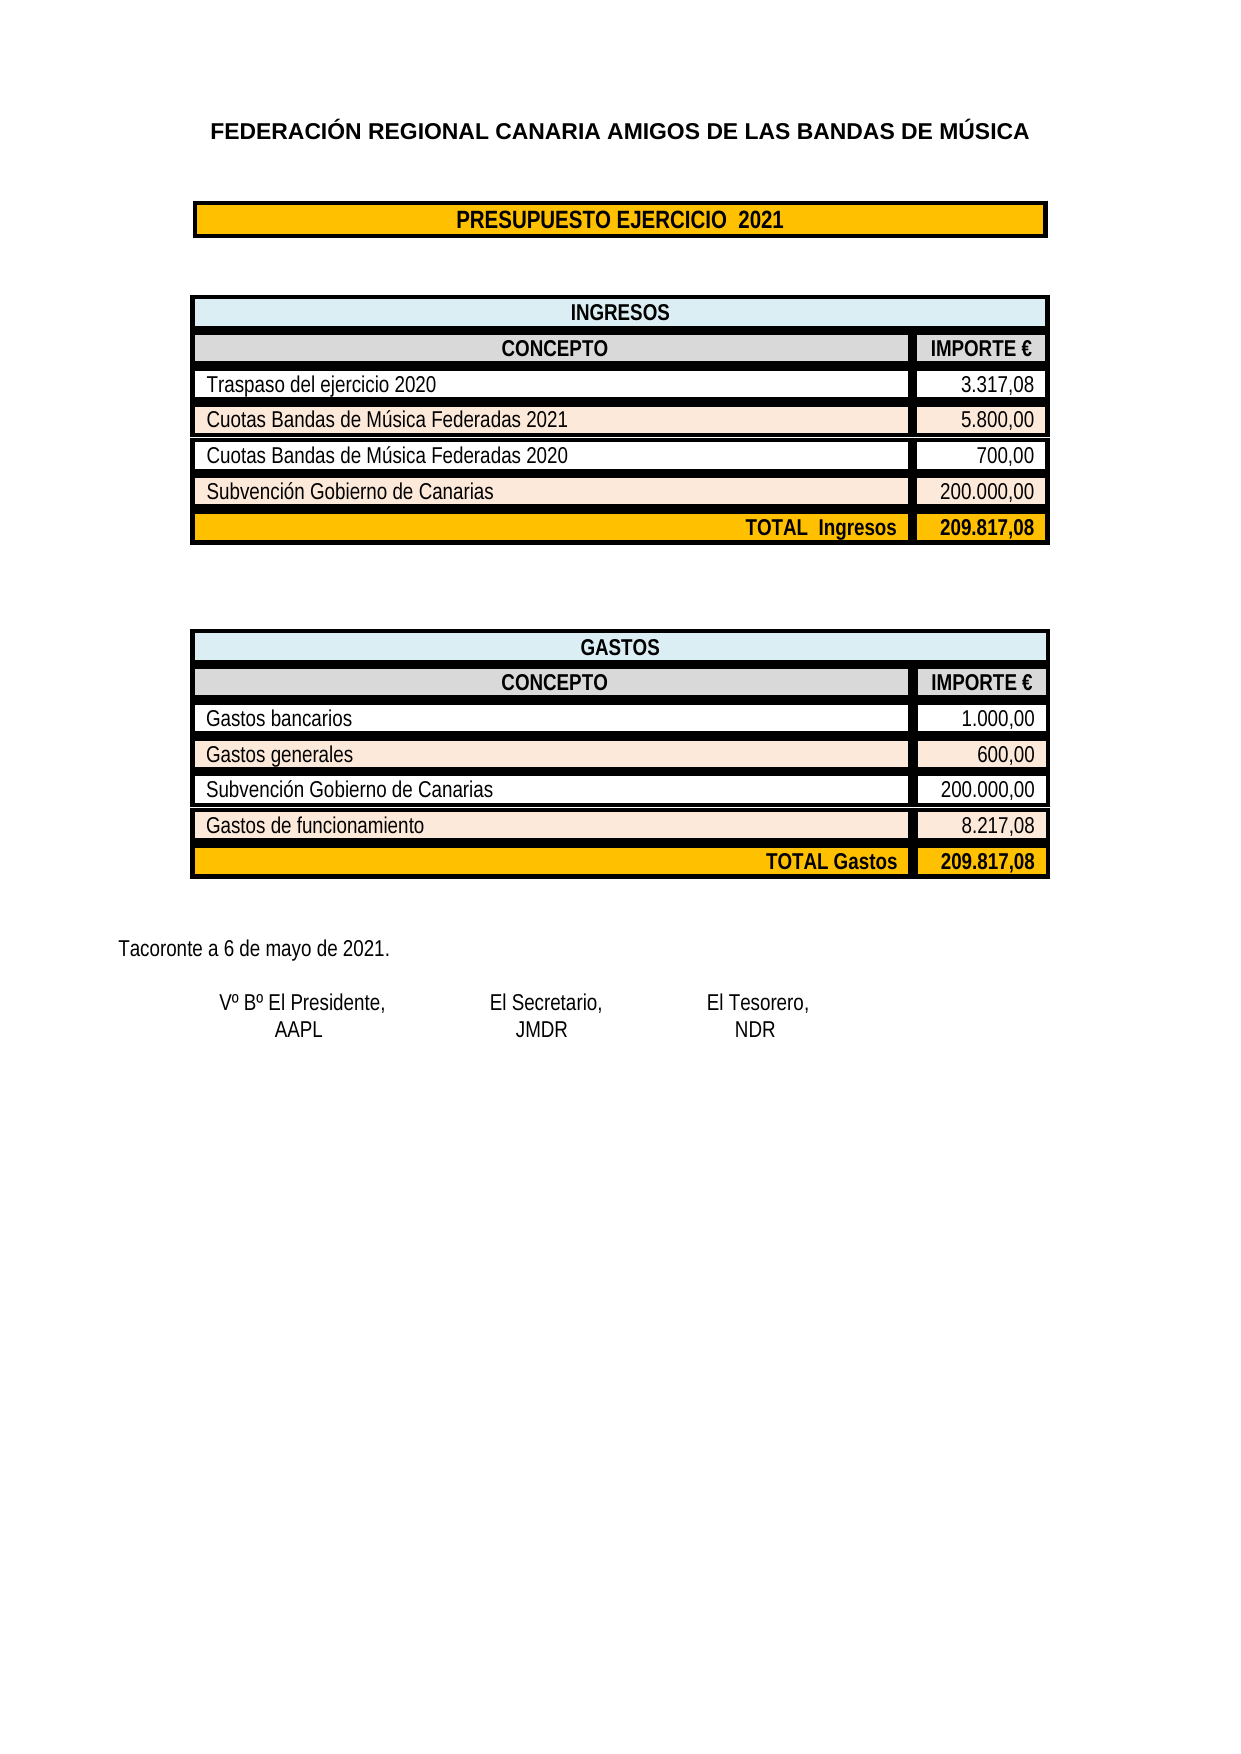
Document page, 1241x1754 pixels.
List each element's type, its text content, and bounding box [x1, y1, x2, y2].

table_cell 3.317,08 [917, 371, 1045, 397]
table_cell 209.817,08 [918, 848, 1046, 874]
table_cell IMPORTE € [917, 335, 1045, 361]
table_header PRESUPUESTO EJERCICIO 2021 [197, 205, 1043, 234]
table_cell IMPORTE € [918, 669, 1046, 695]
table_cell Gastos generales [195, 741, 908, 767]
table_header GASTOS [195, 633, 1046, 660]
table_cell Gastos de funcionamiento [195, 812, 908, 838]
table_cell 200.000,00 [917, 478, 1045, 504]
table_cell TOTAL Gastos [195, 848, 908, 874]
table_cell 1.000,00 [918, 705, 1046, 731]
table_cell CONCEPTO [195, 669, 908, 695]
table_cell 700,00 [917, 442, 1045, 469]
table_cell CONCEPTO [195, 335, 908, 361]
table_cell 600,00 [918, 741, 1046, 767]
table_cell Cuotas Bandas de Música Federadas 2021 [195, 407, 908, 433]
text AAPL JMDR NDR [118, 1016, 1122, 1042]
table_cell Traspaso del ejercicio 2020 [195, 371, 908, 397]
table_cell Cuotas Bandas de Música Federadas 2020 [195, 442, 908, 469]
table_cell Subvención Gobierno de Canarias [195, 776, 908, 803]
table_cell 209.817,08 [917, 514, 1045, 540]
table_cell Gastos bancarios [195, 705, 908, 731]
table_cell TOTAL Ingresos [195, 514, 908, 540]
table_cell 5.800,00 [917, 407, 1045, 433]
table_header INGRESOS [195, 299, 1045, 326]
table_cell 200.000,00 [918, 776, 1046, 803]
text Vº Bº El Presidente, El Secretario, El Tesorero, [118, 989, 1122, 1016]
text Tacoronte a 6 de mayo de 2021. [118, 935, 1122, 961]
text FEDERACIÓN REGIONAL CANARIA AMIGOS DE LAS BANDAS DE MÚSICA [118, 118, 1122, 144]
table_cell 8.217,08 [918, 812, 1046, 838]
table_cell Subvención Gobierno de Canarias [195, 478, 908, 504]
